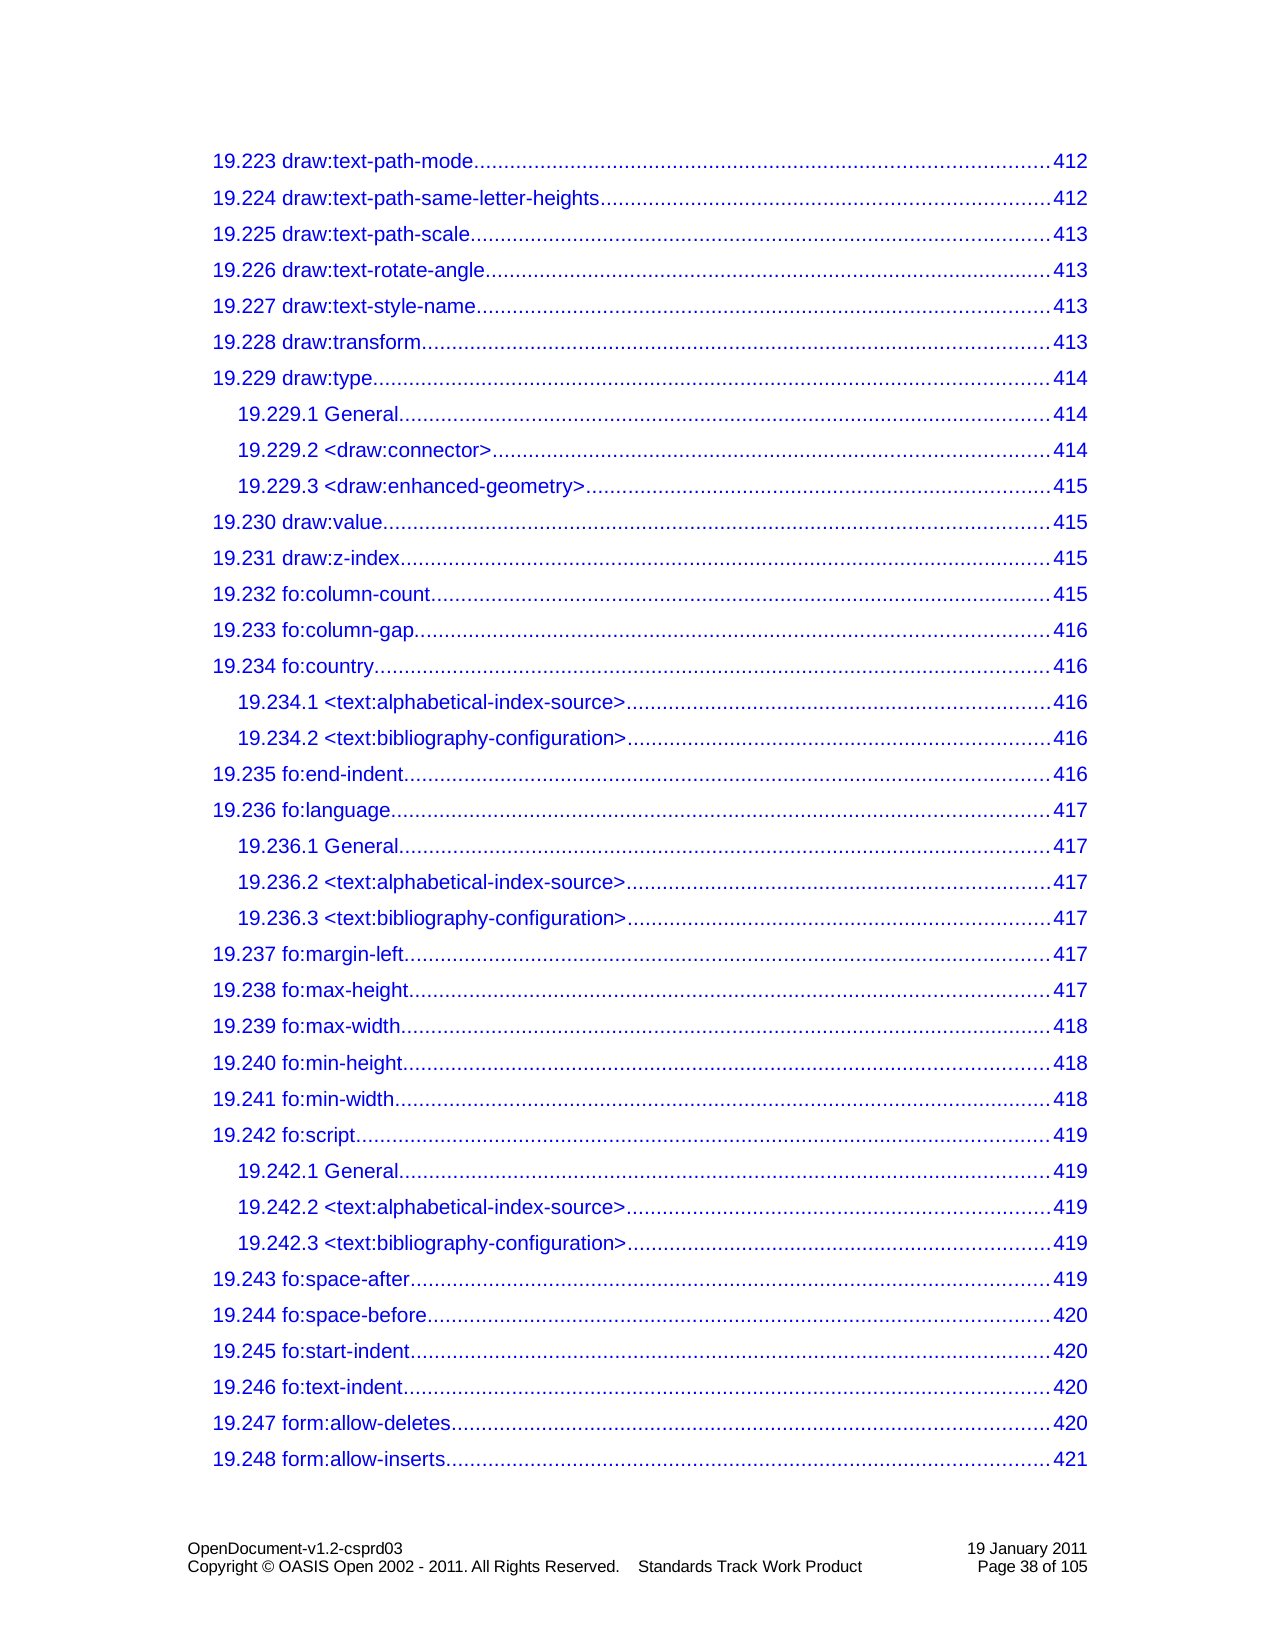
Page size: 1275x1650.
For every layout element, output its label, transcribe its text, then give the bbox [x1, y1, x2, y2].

text 19.245 fo:start-indent 420 [212, 1339, 1088, 1363]
text 19.244 fo:space-before 420 [212, 1303, 1088, 1327]
text 19.242 fo:script 419 [212, 1123, 1088, 1147]
text 19.224 draw:text-path-same-letter-heights 412 [212, 186, 1088, 209]
text 19.231 draw:z-index 415 [212, 546, 1088, 570]
text 19.233 fo:column-gap 416 [212, 618, 1088, 642]
text 19.229.2 <draw:connector> 414 [237, 438, 1088, 462]
text 19.223 draw:text-path-mode 412 [212, 150, 1088, 173]
text 19.234 fo:country 416 [212, 654, 1088, 678]
text 19.243 fo:space-after 419 [212, 1267, 1088, 1291]
text 19.236 fo:language 417 [212, 799, 1088, 822]
text 19.236.1 General 417 [237, 835, 1088, 858]
text 19.234.1 <text:alphabetical-index-source> 416 [237, 691, 1088, 714]
text 19.235 fo:end-indent 416 [212, 763, 1088, 786]
text 19.242.1 General 419 [237, 1159, 1088, 1183]
text 19.247 form:allow-deletes 420 [212, 1411, 1088, 1435]
text 19.234.2 <text:bibliography-configuration> 416 [237, 727, 1088, 750]
text 19.225 draw:text-path-scale 413 [212, 222, 1088, 246]
text 19.229.1 General 414 [237, 402, 1088, 426]
text 19.236.3 <text:bibliography-configuration> 417 [237, 907, 1088, 930]
text 19.227 draw:text-style-name 413 [212, 294, 1088, 318]
text 19.242.2 <text:alphabetical-index-source> 419 [237, 1195, 1088, 1219]
text 19.242.3 <text:bibliography-configuration> 419 [237, 1231, 1088, 1255]
text 19.238 fo:max-height 417 [212, 979, 1088, 1002]
text 19.248 form:allow-inserts 421 [212, 1447, 1088, 1471]
text 19.229 draw:type 414 [212, 366, 1088, 390]
text 19.236.2 <text:alphabetical-index-source> 417 [237, 871, 1088, 894]
text 19.241 fo:min-width 418 [212, 1087, 1088, 1111]
text 19.239 fo:max-width 418 [212, 1015, 1088, 1038]
text 19.230 draw:value 415 [212, 510, 1088, 534]
text 19.237 fo:margin-left 417 [212, 943, 1088, 966]
text 19.232 fo:column-count 415 [212, 582, 1088, 606]
text 19.228 draw:transform 413 [212, 330, 1088, 354]
text 19.229.3 <draw:enhanced-geometry> 415 [237, 474, 1088, 498]
text 19.240 fo:min-height 418 [212, 1051, 1088, 1074]
text 19.226 draw:text-rotate-angle 413 [212, 258, 1088, 282]
text 19.246 fo:text-indent 420 [212, 1375, 1088, 1399]
